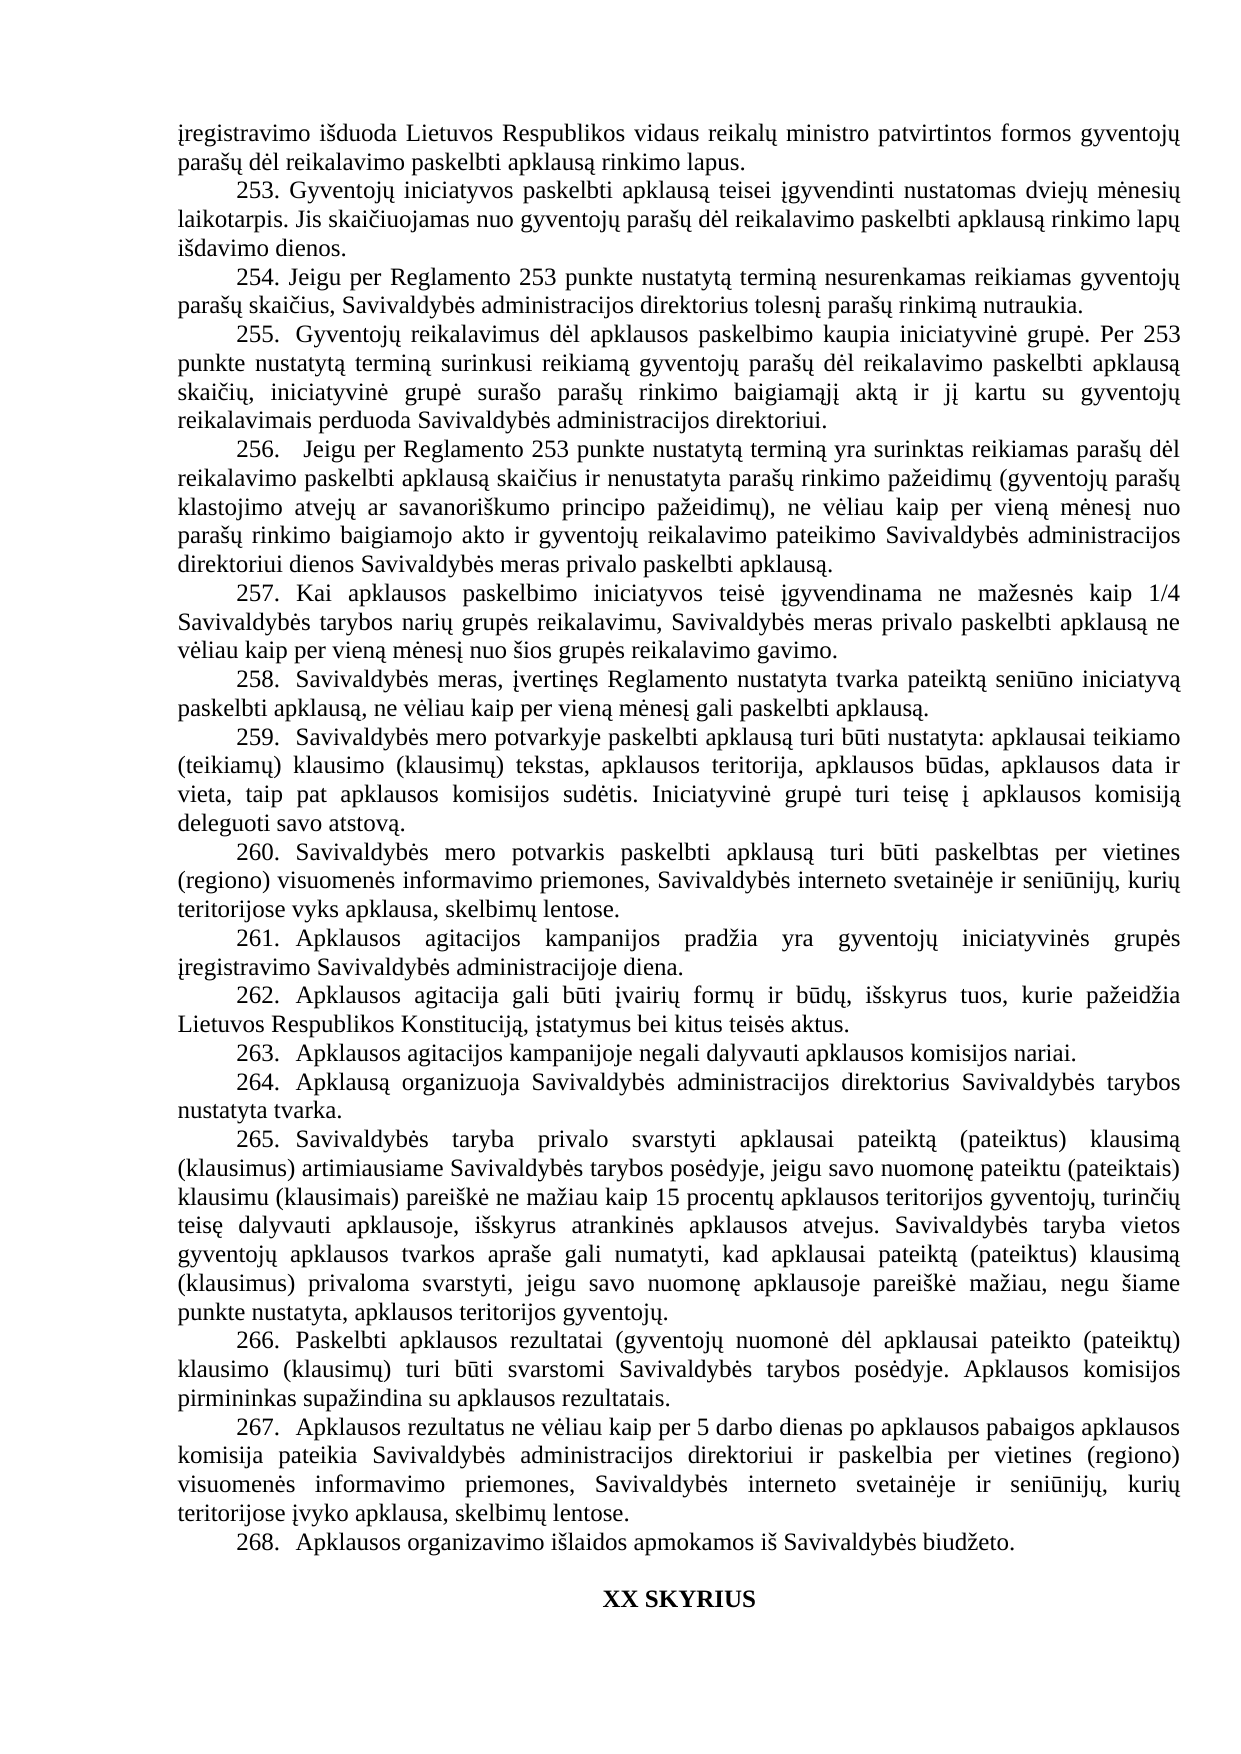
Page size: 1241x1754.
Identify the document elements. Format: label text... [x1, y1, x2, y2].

text 263. Apklausos agitacijos kampanijoje negali dalyvauti apklausos komisijos nariai. [177, 1038, 1181, 1067]
text 257. Kai apklausos paskelbimo iniciatyvos teisė įgyvendinama ne mažesnės kaip 1/4 Savivaldybės tarybos narių grupės reikalavimu, Savivaldybės meras privalo paskelbti apklausą ne vėliau kaip per vieną mėnesį nuo šios grupės reikalavimo gavimo. [177, 578, 1181, 664]
text 258. Savivaldybės meras, įvertinęs Reglamento nustatyta tvarka pateiktą seniūno iniciatyvą paskelbti apklausą, ne vėliau kaip per vieną mėnesį gali paskelbti apklausą. [177, 664, 1181, 722]
text 267. Apklausos rezultatus ne vėliau kaip per 5 darbo dienas po apklausos pabaigos apklausos komisija pateikia Savivaldybės administracijos direktoriui ir paskelbia per vietines (regiono) visuomenės informavimo priemones, Savivaldybės interneto svetainėje ir seniūnijų, kurių teritorijose įvyko apklausa, skelbimų lentose. [177, 1412, 1181, 1527]
text 262. Apklausos agitacija gali būti įvairių formų ir būdų, išskyrus tuos, kurie pažeidžia Lietuvos Respublikos Konstituciją, įstatymus bei kitus teisės aktus. [177, 981, 1181, 1038]
text 260. Savivaldybės mero potvarkis paskelbti apklausą turi būti paskelbtas per vietines (regiono) visuomenės informavimo priemones, Savivaldybės interneto svetainėje ir seniūnijų, kurių teritorijose vyks apklausa, skelbimų lentose. [177, 837, 1181, 923]
text 254. Jeigu per Reglamento 253 punkte nustatytą terminą nesurenkamas reikiamas gyventojų parašų skaičius, Savivaldybės administracijos direktorius tolesnį parašų rinkimą nutraukia. [177, 262, 1181, 319]
text 264. Apklausą organizuoja Savivaldybės administracijos direktorius Savivaldybės tarybos nustatyta tvarka. [177, 1067, 1181, 1124]
text 268. Apklausos organizavimo išlaidos apmokamos iš Savivaldybės biudžeto. [177, 1527, 1181, 1556]
text 266. Paskelbti apklausos rezultatai (gyventojų nuomonė dėl apklausai pateikto (pateiktų) klausimo (klausimų) turi būti svarstomi Savivaldybės tarybos posėdyje. Apklausos komisijos pirmininkas supažindina su apklausos rezultatais. [177, 1326, 1181, 1412]
text 253. Gyventojų iniciatyvos paskelbti apklausą teisei įgyvendinti nustatomas dviejų mėnesių laikotarpis. Jis skaičiuojamas nuo gyventojų parašų dėl reikalavimo paskelbti apklausą rinkimo lapų išdavimo dienos. [177, 176, 1181, 262]
text 265. Savivaldybės taryba privalo svarstyti apklausai pateiktą (pateiktus) klausimą (klausimus) artimiausiame Savivaldybės tarybos posėdyje, jeigu savo nuomonę pateiktu (pateiktais) klausimu (klausimais) pareiškė ne mažiau kaip 15 procentų apklausos teritorijos gyventojų, turinčių teisę dalyvauti apklausoje, išskyrus atrankinės apklausos atvejus. Savivaldybės taryba vietos gyventojų apklausos tvarkos apraše gali numatyti, kad apklausai pateiktą (pateiktus) klausimą (klausimus) privaloma svarstyti, jeigu savo nuomonę apklausoje pareiškė mažiau, negu šiame punkte nustatyta, apklausos teritorijos gyventojų. [177, 1124, 1181, 1326]
text 259. Savivaldybės mero potvarkyje paskelbti apklausą turi būti nustatyta: apklausai teikiamo (teikiamų) klausimo (klausimų) tekstas, apklausos teritorija, apklausos būdas, apklausos data ir vieta, taip pat apklausos komisijos sudėtis. Iniciatyvinė grupė turi teisę į apklausos komisiją deleguoti savo atstovą. [177, 722, 1181, 837]
text 256. Jeigu per Reglamento 253 punkte nustatytą terminą yra surinktas reikiamas parašų dėl reikalavimo paskelbti apklausą skaičius ir nenustatyta parašų rinkimo pažeidimų (gyventojų parašų klastojimo atvejų ar savanoriškumo principo pažeidimų), ne vėliau kaip per vieną mėnesį nuo parašų rinkimo baigiamojo akto ir gyventojų reikalavimo pateikimo Savivaldybės administracijos direktoriui dienos Savivaldybės meras privalo paskelbti apklausą. [177, 434, 1181, 578]
text 255. Gyventojų reikalavimus dėl apklausos paskelbimo kaupia iniciatyvinė grupė. Per 253 punkte nustatytą terminą surinkusi reikiamą gyventojų parašų dėl reikalavimo paskelbti apklausą skaičių, iniciatyvinė grupė surašo parašų rinkimo baigiamąjį aktą ir jį kartu su gyventojų reikalavimais perduoda Savivaldybės administracijos direktoriui. [177, 319, 1181, 434]
text XX SKYRIUS [177, 1584, 1181, 1613]
text įregistravimo išduoda Lietuvos Respublikos vidaus reikalų ministro patvirtintos formos gyventojų parašų dėl reikalavimo paskelbti apklausą rinkimo lapus. [177, 118, 1181, 176]
text 261. Apklausos agitacijos kampanijos pradžia yra gyventojų iniciatyvinės grupės įregistravimo Savivaldybės administracijoje diena. [177, 923, 1181, 981]
